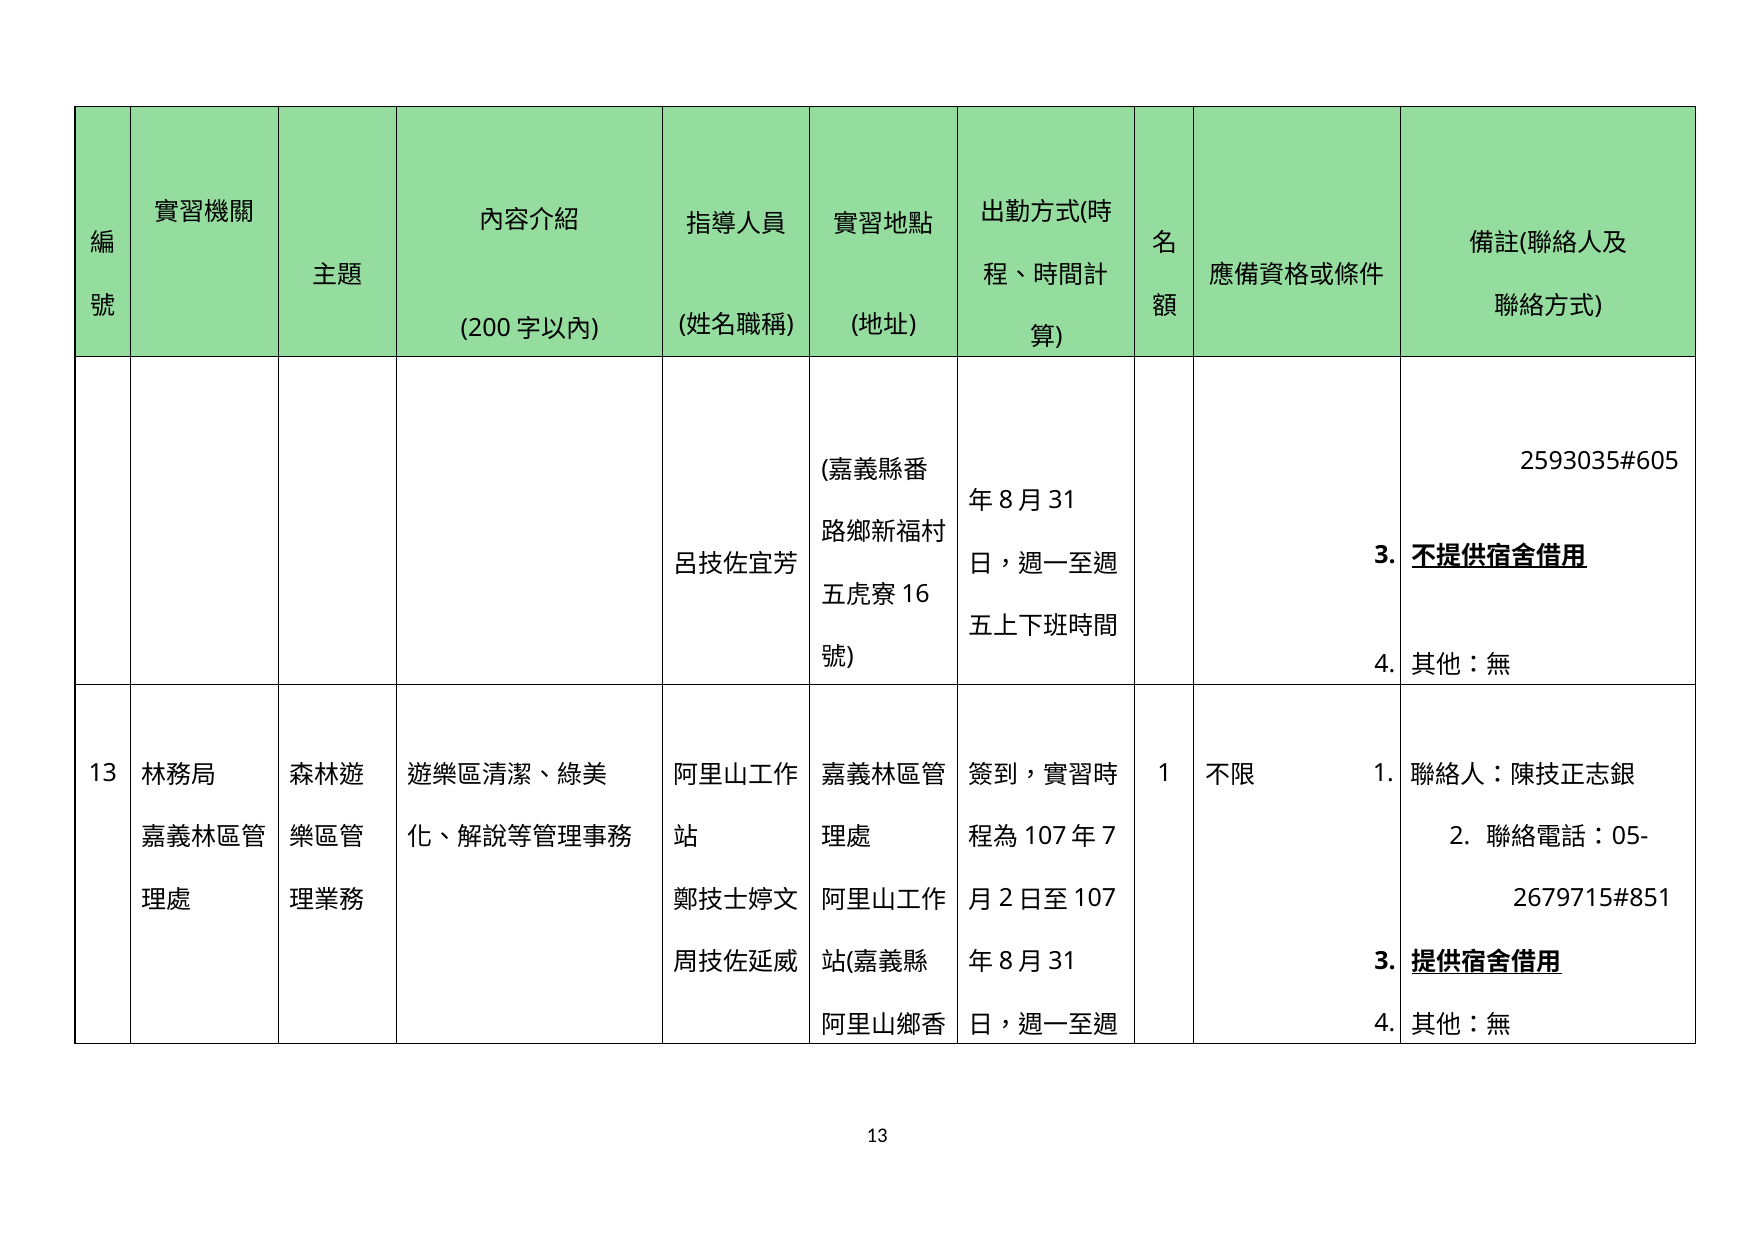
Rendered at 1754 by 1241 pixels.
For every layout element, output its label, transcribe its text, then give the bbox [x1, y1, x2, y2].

table_cell 呂技佐宜芳 [663, 357, 809, 684]
table_cell [76, 357, 130, 684]
table_cell [397, 357, 662, 684]
table_cell 不限 [1194, 685, 1400, 1043]
table_header 實習地點 (地址) [810, 107, 957, 356]
table_cell 不限 [1194, 357, 1400, 684]
table_cell 1 [1135, 685, 1193, 1043]
table_header 主題 [279, 107, 396, 356]
table_header 應備資格或條件 [1194, 107, 1400, 356]
table_cell (嘉義縣番路鄉新福村五虎寮16號) [810, 357, 957, 684]
table_header 內容介紹 (200字以內) [397, 107, 662, 356]
table_cell 林務局 嘉義林區管理處 [131, 685, 278, 1043]
table_header 備註(聯絡人及 聯絡方式) [1401, 107, 1695, 356]
table_header 出勤方式(時程、時間計算) [958, 107, 1134, 356]
table_header 實習機關 [131, 107, 278, 356]
table_header 編號 [76, 107, 130, 356]
table_cell 年8月31日，週一至週五上下班時間 [958, 357, 1134, 684]
table_cell 簽到，實習時程為107年7月2日至107年8月31日，週一至週 [958, 685, 1134, 1043]
table_cell 遊樂區清潔、綠美化、解說等管理事務 [397, 685, 662, 1043]
table_cell 聯絡人：陳技正志銀 聯絡電話：05-2679715#851 提供宿舍借用 其他：無 [1401, 685, 1695, 1043]
table_cell 森林遊樂區管理業務 [279, 685, 396, 1043]
table_cell 阿里山工作站 鄭技士婷文 周技佐延威 [663, 685, 809, 1043]
table_cell 聯絡人：詹約僱佐理員宜潠 聯絡電話：05-2593035#605 不提供宿舍借用 其他：無 [1401, 357, 1695, 684]
table_cell [279, 357, 396, 684]
table_cell [1135, 357, 1193, 684]
table_cell [131, 357, 278, 684]
table_header 指導人員 (姓名職稱) [663, 107, 809, 356]
table_header 名額 [1135, 107, 1193, 356]
table_cell 嘉義林區管理處 阿里山工作站(嘉義縣阿里山鄉香 [810, 685, 957, 1043]
table_cell 13 [76, 685, 130, 1043]
